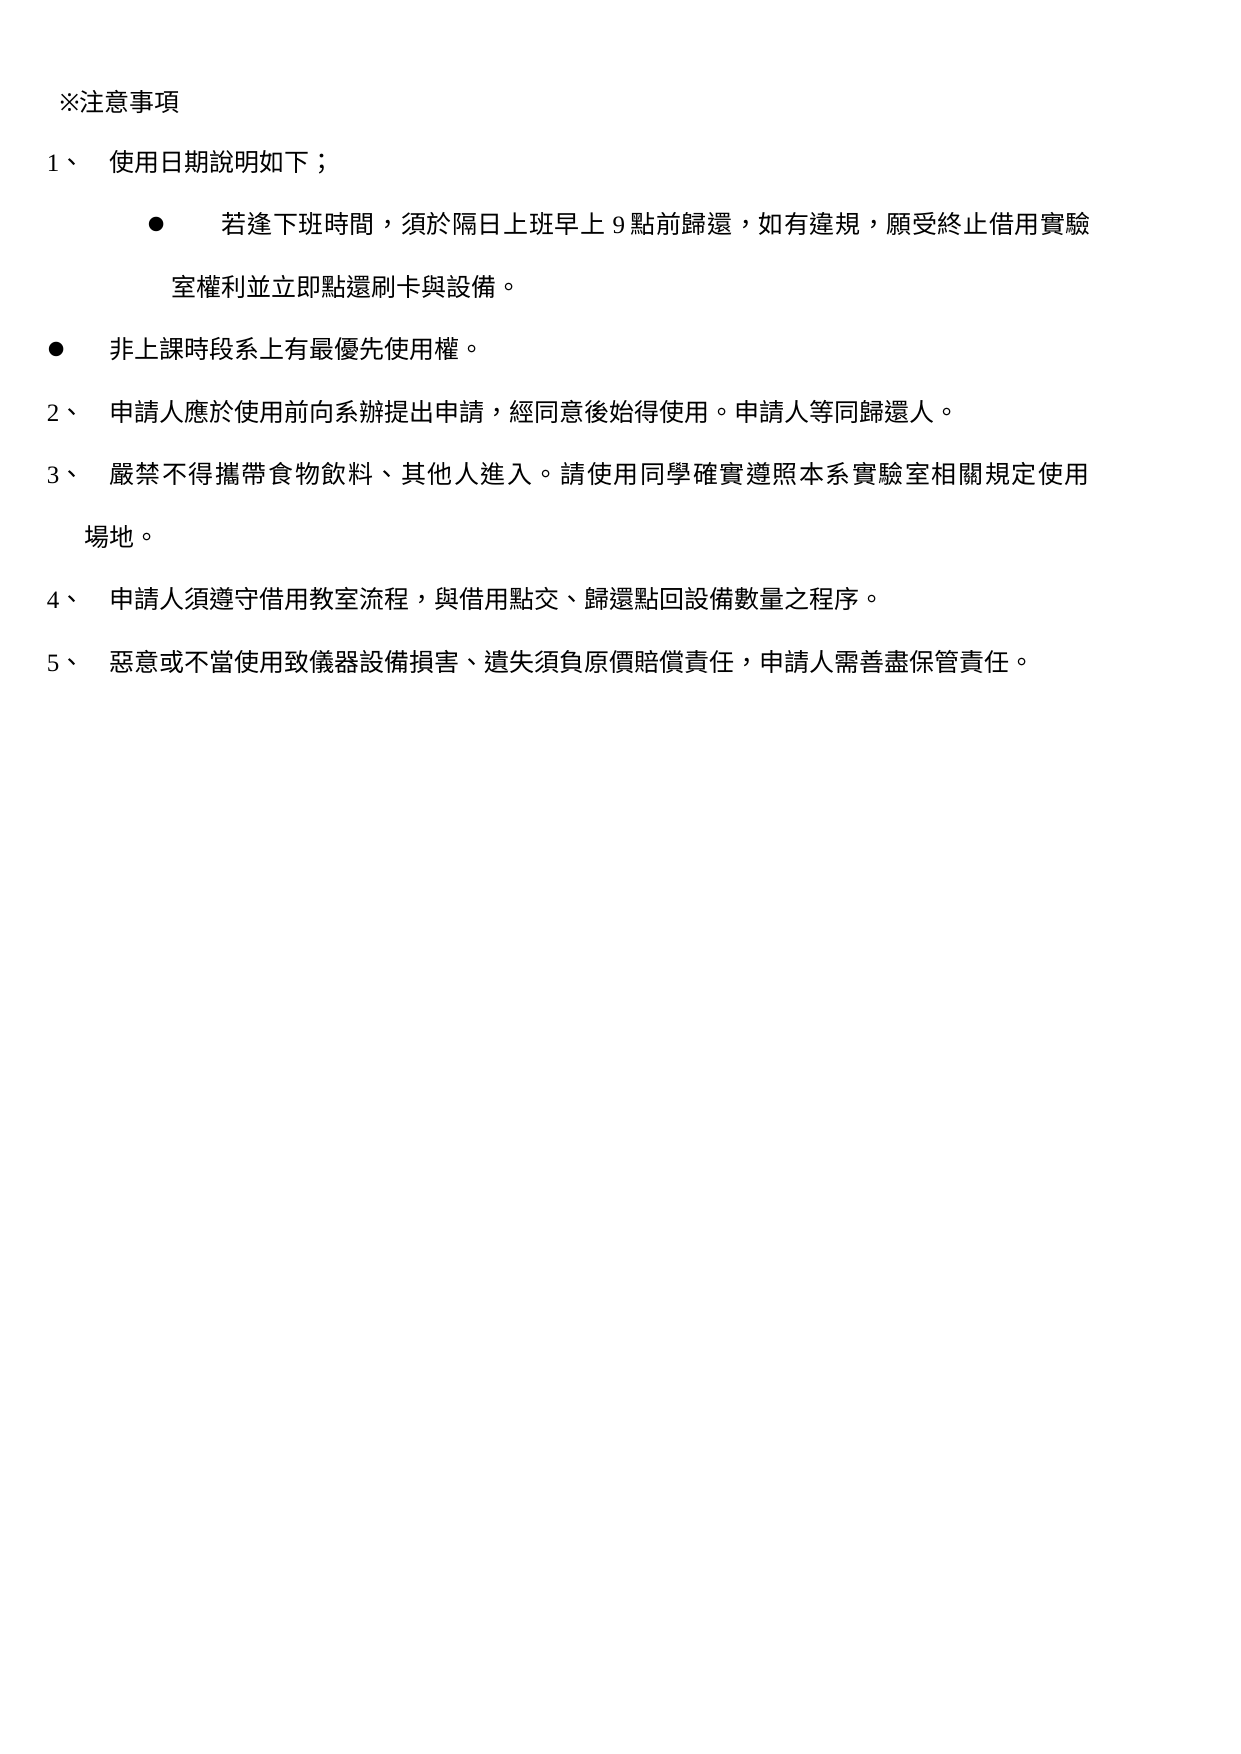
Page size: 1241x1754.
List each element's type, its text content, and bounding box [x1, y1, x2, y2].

list 非上課時段系上有最優先使用權。 [47, 306, 1092, 369]
list 嚴禁不得攜帶食物飲料、其他人進入。請使用同學確實遵照本系實驗室相關規定使用 場地。 [47, 431, 1092, 556]
list 若逢下班時間，須於隔日上班早上9點前歸還，如有違規，願受終止借用實驗室權利並立即點還刷卡與設備。 [147, 181, 1092, 306]
list 申請人須遵守借用教室流程，與借用點交、歸還點回設備數量之程序。 [47, 556, 1092, 619]
text ※注意事項 [59, 83, 1127, 119]
list 申請人應於使用前向系辦提出申請，經同意後始得使用。申請人等同歸還人。 [47, 369, 1092, 431]
list 使用日期說明如下； [47, 119, 1092, 181]
list 惡意或不當使用致儀器設備損害、遺失須負原價賠償責任，申請人需善盡保管責任。 [47, 619, 1092, 681]
